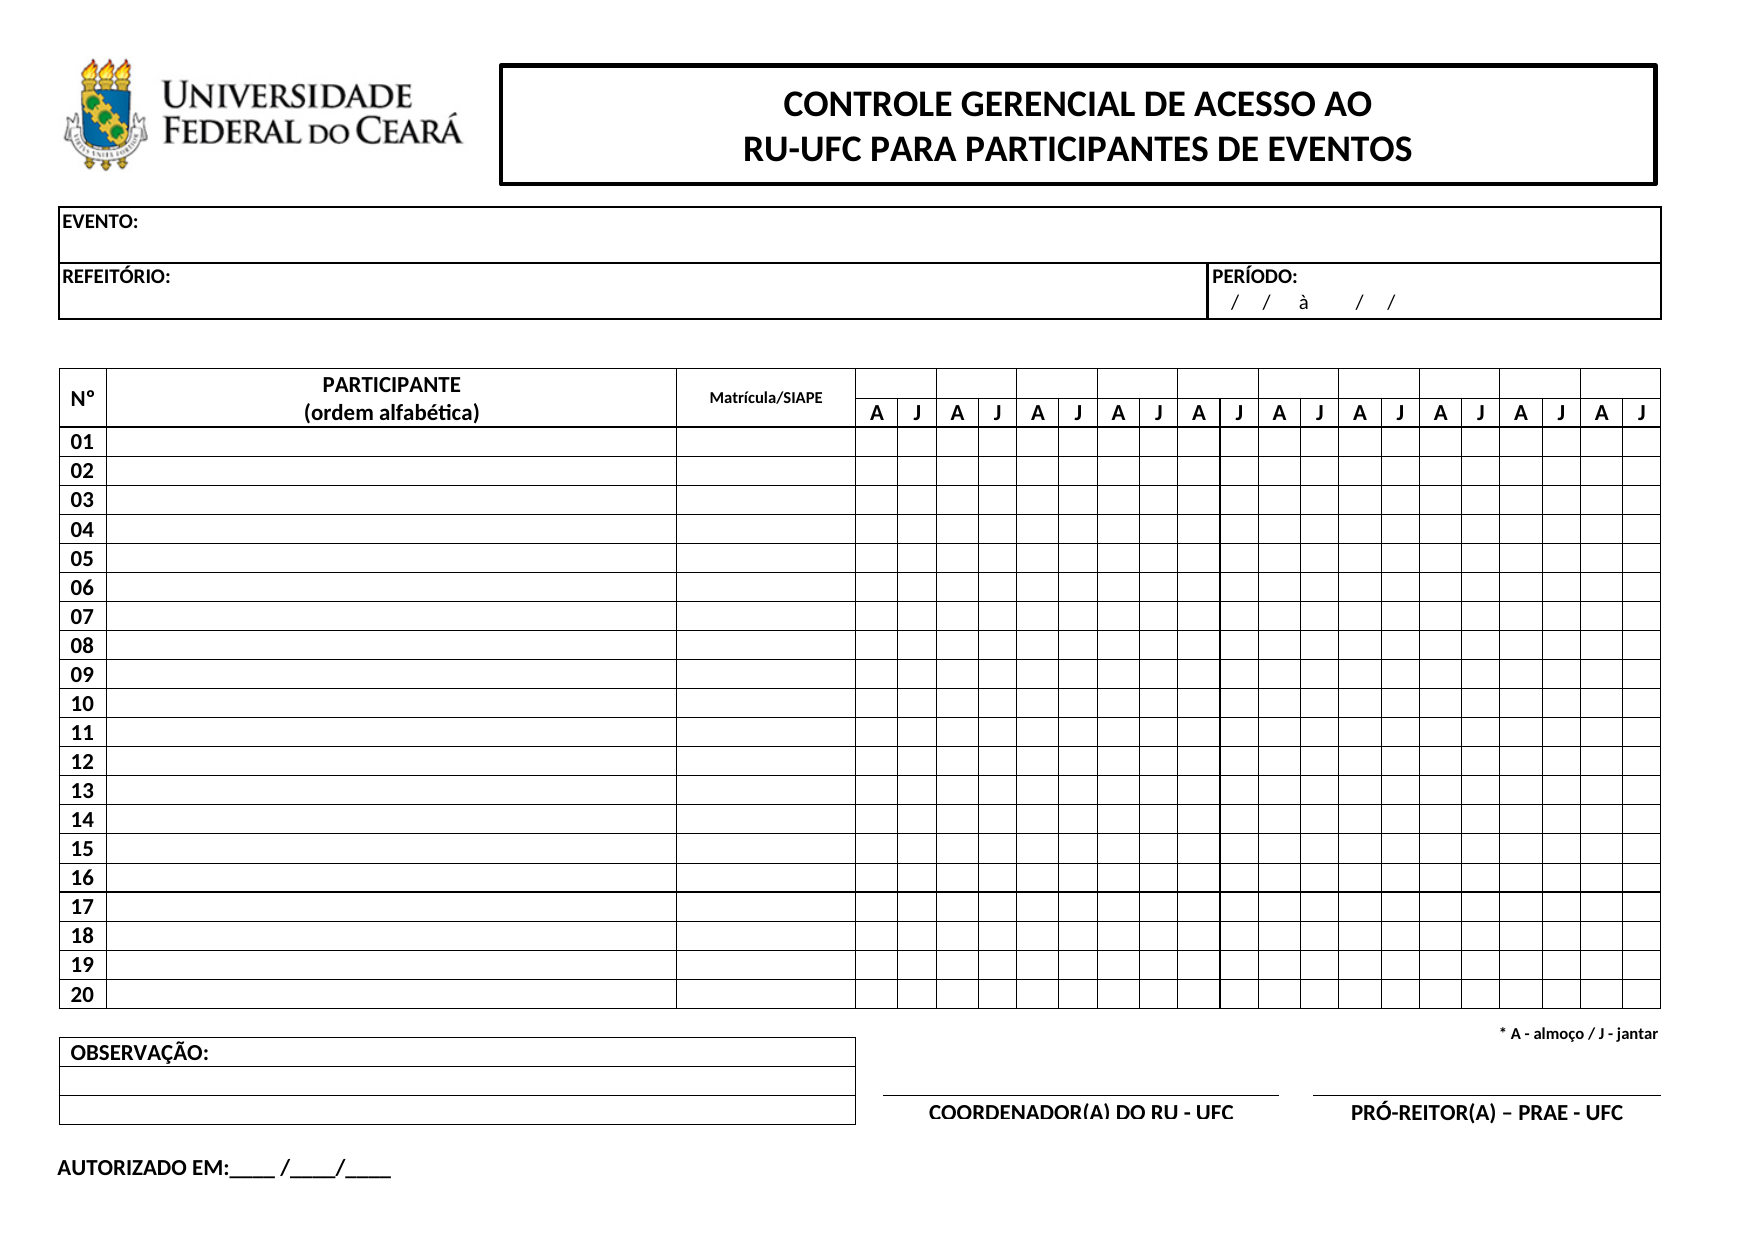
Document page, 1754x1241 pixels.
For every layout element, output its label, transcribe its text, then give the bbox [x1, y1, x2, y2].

table_cell [1543, 689, 1580, 717]
table_header PARTICIPANTE (ordem alfabética) [107, 369, 676, 426]
table_cell [1420, 893, 1461, 921]
table_cell [898, 1009, 936, 1037]
table_cell [1178, 747, 1219, 775]
table_cell [107, 1009, 677, 1037]
table_cell [856, 834, 897, 862]
table_cell [1097, 1009, 1139, 1037]
table_cell [1581, 660, 1622, 688]
table_cell [1259, 660, 1300, 688]
table_cell [1178, 428, 1219, 456]
table_cell [1581, 864, 1622, 891]
table_cell [1301, 747, 1338, 775]
table_cell [1500, 1052, 1542, 1066]
table_cell [979, 834, 1016, 862]
table_cell [1178, 805, 1219, 833]
table_cell [1178, 1037, 1220, 1066]
table_cell [1017, 486, 1058, 514]
table_cell [107, 951, 676, 979]
table_cell [1140, 893, 1177, 921]
table_cell [937, 573, 978, 601]
table_cell [937, 602, 978, 630]
table_cell [1500, 951, 1542, 979]
table_cell [1178, 864, 1219, 891]
table_cell [1221, 834, 1258, 862]
table_cell [1178, 602, 1219, 630]
table_cell [1339, 515, 1381, 543]
table_cell [1140, 689, 1177, 717]
table_cell [1381, 1066, 1419, 1088]
table_cell [1301, 864, 1338, 891]
table_cell [1259, 951, 1300, 979]
table_cell [1059, 747, 1097, 775]
table_cell [1500, 689, 1542, 717]
table_cell [1623, 457, 1660, 484]
table_cell [1462, 747, 1499, 775]
table_cell [1178, 660, 1219, 688]
table_cell [1623, 486, 1660, 514]
table_cell [937, 893, 978, 921]
table_cell [1017, 718, 1058, 746]
table_cell [937, 486, 978, 514]
table_cell [1462, 922, 1499, 949]
table_cell [1419, 1037, 1461, 1066]
table_cell [1178, 573, 1219, 601]
table_cell [107, 602, 676, 630]
table_cell 18 [60, 922, 106, 949]
table_cell [1259, 515, 1300, 543]
table_cell [1098, 660, 1139, 688]
table_cell [898, 834, 936, 862]
table_cell [979, 864, 1016, 891]
table_cell [1381, 1009, 1419, 1037]
table_cell [1220, 1037, 1258, 1066]
table_cell [1339, 660, 1381, 688]
table_cell [1420, 834, 1461, 862]
table_cell [1339, 718, 1381, 746]
table_cell [1339, 544, 1381, 572]
table_cell [1178, 1009, 1220, 1037]
table_cell [1623, 515, 1660, 543]
table_cell [856, 486, 897, 514]
table_cell A [1098, 399, 1139, 426]
table_cell REFEITÓRIO: [60, 264, 1206, 317]
table_cell [1221, 660, 1258, 688]
table_cell [1462, 602, 1499, 630]
table_cell [1098, 834, 1139, 862]
table_cell [1301, 428, 1338, 456]
table_cell [898, 1037, 936, 1066]
table_cell [1059, 922, 1097, 949]
table_cell [856, 457, 897, 484]
table_cell [1059, 805, 1097, 833]
table_cell [1059, 951, 1097, 979]
table_cell [856, 1037, 898, 1066]
table_cell [1462, 834, 1499, 862]
table_cell 12 [60, 747, 106, 775]
table_cell 15 [60, 834, 106, 862]
table_cell [1258, 1066, 1676, 1134]
table_cell [1259, 573, 1300, 601]
table_cell J [1140, 399, 1177, 426]
table_cell [1017, 660, 1058, 688]
table_cell [1581, 805, 1622, 833]
table_cell [1178, 776, 1219, 804]
table_cell [677, 457, 855, 484]
table_cell 04 [60, 515, 106, 543]
table_cell 02 [60, 457, 106, 484]
table_cell [898, 718, 936, 746]
table_cell [107, 718, 676, 746]
table_cell [1623, 805, 1660, 833]
table_cell [107, 893, 676, 921]
table_cell [1581, 893, 1622, 921]
table_cell [856, 980, 897, 1008]
table_cell [677, 893, 855, 921]
table_cell [1301, 660, 1338, 688]
table_cell [1301, 457, 1338, 484]
table_cell [1462, 689, 1499, 717]
table_cell [107, 515, 676, 543]
table_cell [856, 922, 897, 949]
table_cell [1462, 573, 1499, 601]
table_cell [1382, 660, 1419, 688]
table_cell [1581, 602, 1622, 630]
table_cell 11 [60, 718, 106, 746]
table_cell [1420, 515, 1461, 543]
table_cell [677, 428, 855, 456]
table_cell [1581, 834, 1622, 862]
table_cell [1382, 544, 1419, 572]
table_cell [107, 747, 676, 775]
table_cell [1140, 805, 1177, 833]
table_cell [1178, 631, 1219, 659]
table_cell [1059, 980, 1097, 1008]
table_cell [1301, 631, 1338, 659]
table_header [1098, 369, 1177, 397]
table_cell [1543, 428, 1580, 456]
table_cell A [1420, 399, 1461, 426]
table_cell [1623, 718, 1660, 746]
table_cell [937, 689, 978, 717]
table_cell [107, 573, 676, 601]
table_cell [1259, 486, 1300, 514]
table_cell [1221, 864, 1258, 891]
table_cell [1420, 544, 1461, 572]
table_cell [677, 660, 855, 688]
table_cell [1059, 689, 1097, 717]
table_header [1178, 369, 1258, 397]
table_cell [1259, 834, 1300, 862]
table_cell [1382, 980, 1419, 1008]
table_cell [1581, 776, 1622, 804]
table_cell [1500, 747, 1542, 775]
table_header [1259, 369, 1338, 397]
table_cell [1339, 631, 1381, 659]
table_cell [1420, 457, 1461, 484]
table_cell [1139, 1009, 1178, 1037]
table_cell J [898, 399, 936, 426]
table_cell [1017, 428, 1058, 456]
table_cell [1623, 689, 1660, 717]
table_cell [1462, 486, 1499, 514]
table_cell [856, 544, 897, 572]
table_cell [107, 457, 676, 484]
table_cell [1017, 893, 1058, 921]
table_cell [1623, 1066, 1661, 1088]
table_cell [1059, 1066, 1097, 1088]
table_cell [1294, 1095, 1298, 1124]
table_cell [677, 922, 855, 949]
table_cell [1543, 922, 1580, 949]
table_cell [936, 1037, 978, 1066]
table_cell [1419, 1009, 1461, 1037]
table_cell [1140, 980, 1177, 1008]
table_cell [1220, 1009, 1258, 1037]
table_cell [937, 834, 978, 862]
table_cell [1059, 631, 1097, 659]
table_cell [1259, 689, 1300, 717]
table_cell [677, 951, 855, 979]
table_cell [1140, 864, 1177, 891]
table_cell [1259, 718, 1300, 746]
table_cell [1301, 951, 1338, 979]
table_cell [1221, 428, 1258, 456]
table_cell [856, 805, 897, 833]
table_cell [1462, 428, 1499, 456]
table_cell [1420, 428, 1461, 456]
table_cell [1017, 544, 1058, 572]
table_cell [1259, 980, 1300, 1008]
table_cell [1301, 573, 1338, 601]
table_cell [1098, 602, 1139, 630]
table_cell [1300, 1066, 1339, 1088]
table_cell [1178, 893, 1219, 921]
table_header Matrícula/SIAPE [677, 369, 855, 426]
table_cell [1339, 951, 1381, 979]
table_cell [1259, 747, 1300, 775]
table_cell [1140, 747, 1177, 775]
table_cell [898, 951, 936, 979]
table_cell [1500, 1066, 1542, 1088]
table_cell [898, 631, 936, 659]
table_cell [677, 515, 855, 543]
table_cell [1543, 602, 1580, 630]
picture [59, 56, 469, 189]
table_cell [1382, 951, 1419, 979]
table_cell [1382, 805, 1419, 833]
table_cell [1500, 980, 1542, 1008]
table_cell [1382, 457, 1419, 484]
table_cell [937, 805, 978, 833]
table_cell [1581, 457, 1622, 484]
table_cell [1382, 689, 1419, 717]
table_cell [1221, 457, 1258, 484]
table_cell [937, 747, 978, 775]
table_cell [1623, 834, 1660, 862]
table_cell [1017, 573, 1058, 601]
table_cell [937, 718, 978, 746]
table_cell [677, 573, 855, 601]
table_cell [898, 573, 936, 601]
table_cell [1017, 1037, 1059, 1066]
table_cell J [1382, 399, 1419, 426]
table_cell [1542, 1009, 1580, 1016]
table_cell [1098, 515, 1139, 543]
table_cell [1382, 747, 1419, 775]
table_cell [1339, 776, 1381, 804]
table_cell [1543, 805, 1580, 833]
table_cell [1623, 980, 1660, 1008]
table_cell [1500, 515, 1542, 543]
table_cell 20 [60, 980, 106, 1008]
table_cell [856, 747, 897, 775]
table_cell [898, 805, 936, 833]
table_cell A [1178, 399, 1219, 426]
table_cell [1097, 1066, 1139, 1088]
table_cell [1059, 718, 1097, 746]
table_cell [1623, 747, 1660, 775]
table_cell [937, 428, 978, 456]
table_cell [1017, 776, 1058, 804]
table_cell 19 [60, 951, 106, 979]
table_cell [1259, 457, 1300, 484]
table_header [1017, 369, 1097, 397]
table_cell [1382, 602, 1419, 630]
table_cell OBSERVAÇÃO: [60, 1038, 855, 1066]
table_cell [1300, 1037, 1339, 1066]
table_cell [1462, 631, 1499, 659]
table_cell [1258, 1037, 1300, 1066]
table_cell [1259, 776, 1300, 804]
table_cell [1420, 980, 1461, 1008]
table_cell [1543, 893, 1580, 921]
table_cell [1017, 1009, 1059, 1037]
table_cell [937, 544, 978, 572]
table_cell [1221, 922, 1258, 949]
table_cell [898, 893, 936, 921]
table_cell 13 [60, 776, 106, 804]
table_cell [1220, 1066, 1258, 1088]
table_cell [677, 980, 855, 1008]
table_cell A [1581, 399, 1622, 426]
table_cell [856, 573, 897, 601]
table_cell [1543, 544, 1580, 572]
table_cell [1581, 747, 1622, 775]
table_cell [1339, 893, 1381, 921]
table_cell [1623, 776, 1660, 804]
table_cell [1382, 718, 1419, 746]
table_cell [1017, 689, 1058, 717]
table_cell [1059, 776, 1097, 804]
table_cell [1221, 747, 1258, 775]
table_cell [1420, 602, 1461, 630]
table_cell [979, 951, 1016, 979]
table_cell [1017, 834, 1058, 862]
table_cell [1059, 834, 1097, 862]
table_cell [1339, 457, 1381, 484]
table_cell A [937, 399, 978, 426]
table_cell [979, 893, 1016, 921]
table_cell [1339, 1066, 1381, 1088]
table_cell [1259, 922, 1300, 949]
table_cell [1543, 864, 1580, 891]
table_cell [1420, 689, 1461, 717]
table_cell [107, 980, 676, 1008]
table_cell [1098, 951, 1139, 979]
table_cell [107, 631, 676, 659]
table_cell [937, 980, 978, 1008]
table_cell [1420, 805, 1461, 833]
table_cell [1339, 602, 1381, 630]
table_cell [1178, 515, 1219, 543]
table_cell [1339, 922, 1381, 949]
table_cell [107, 428, 676, 456]
table_cell [1059, 486, 1097, 514]
table_header [1339, 369, 1419, 397]
table_cell [1462, 893, 1499, 921]
table_cell A [1259, 399, 1300, 426]
table_cell [1139, 1066, 1178, 1088]
table_cell [1140, 544, 1177, 572]
table_cell [1461, 1037, 1500, 1066]
table_cell [1221, 689, 1258, 717]
table_cell [1500, 718, 1542, 746]
table_cell [1017, 515, 1058, 543]
table_cell [1462, 980, 1499, 1008]
table_cell A [1017, 399, 1058, 426]
table_header [1500, 369, 1580, 397]
table_cell [1339, 573, 1381, 601]
table_cell [1500, 864, 1542, 891]
table_cell [1221, 544, 1258, 572]
table_cell [1301, 718, 1338, 746]
table_cell [1581, 515, 1622, 543]
table_cell [1059, 1037, 1097, 1066]
table_cell [1098, 573, 1139, 601]
table_cell [1543, 457, 1580, 484]
table_cell [1382, 776, 1419, 804]
table_cell [1098, 631, 1139, 659]
table_cell [1581, 428, 1622, 456]
table_cell [937, 660, 978, 688]
table_cell [1059, 864, 1097, 891]
table_cell [1178, 951, 1219, 979]
table_cell [978, 1066, 1017, 1088]
table_cell [856, 864, 897, 891]
table_cell [1420, 573, 1461, 601]
table_cell [898, 660, 936, 688]
table_cell [677, 864, 855, 891]
table_cell [1300, 1009, 1339, 1037]
table_cell [1059, 544, 1097, 572]
table_cell [1098, 980, 1139, 1008]
table_cell [1581, 573, 1622, 601]
table_cell 07 [60, 602, 106, 630]
table_cell [898, 515, 936, 543]
table_cell [856, 631, 897, 659]
table_cell [1140, 573, 1177, 601]
table_cell J [1221, 399, 1258, 426]
table_cell [979, 922, 1016, 949]
table_cell [1098, 718, 1139, 746]
table_cell [107, 689, 676, 717]
table_cell [1462, 457, 1499, 484]
table_cell [107, 834, 676, 862]
table_cell [856, 428, 897, 456]
table_cell [1098, 689, 1139, 717]
table_cell [1258, 1009, 1300, 1037]
table_cell [1221, 776, 1258, 804]
table_cell [1500, 486, 1542, 514]
table_cell [107, 805, 676, 833]
table_cell [1462, 805, 1499, 833]
table_cell [1301, 805, 1338, 833]
table_cell [1098, 486, 1139, 514]
table_cell [1623, 864, 1660, 891]
table_cell 05 [60, 544, 106, 572]
table_header [937, 369, 1016, 397]
table_cell [1420, 922, 1461, 949]
table_cell [856, 1009, 898, 1037]
table_cell [937, 515, 978, 543]
table_cell [898, 544, 936, 572]
table_cell [856, 718, 897, 746]
table_cell [1259, 544, 1300, 572]
table_cell [1462, 718, 1499, 746]
table_cell [937, 776, 978, 804]
table_cell [1543, 776, 1580, 804]
table_cell [1382, 893, 1419, 921]
table_cell [978, 1037, 1017, 1066]
table_header [1420, 369, 1499, 397]
table_cell [1059, 515, 1097, 543]
table_cell [1581, 922, 1622, 949]
table_cell [1059, 893, 1097, 921]
table_cell [856, 893, 897, 921]
table_cell 17 [60, 893, 106, 921]
table_cell [937, 864, 978, 891]
table_cell [1500, 602, 1542, 630]
table_cell [979, 544, 1016, 572]
table_cell [1098, 428, 1139, 456]
table_cell [1623, 1009, 1661, 1016]
table_cell [59, 1009, 107, 1037]
table_cell [1301, 834, 1338, 862]
table_cell [1178, 689, 1219, 717]
table_cell [1543, 631, 1580, 659]
table_cell [856, 515, 897, 543]
table_cell [1382, 515, 1419, 543]
table_cell [1543, 660, 1580, 688]
table_cell [1419, 1066, 1461, 1088]
table_cell [1221, 631, 1258, 659]
table_cell [979, 980, 1016, 1008]
table_cell [937, 922, 978, 949]
table_cell [1623, 573, 1660, 601]
table_cell [1059, 573, 1097, 601]
table_cell [898, 1066, 936, 1088]
table_cell [1623, 922, 1660, 949]
table_cell [1301, 486, 1338, 514]
table_cell 10 [60, 689, 106, 717]
table_cell [1339, 1037, 1381, 1066]
table_cell [1259, 602, 1300, 630]
table_cell [1543, 834, 1580, 862]
table_cell [1221, 486, 1258, 514]
table_cell [60, 1067, 855, 1095]
table_cell [1301, 689, 1338, 717]
table_cell [1098, 805, 1139, 833]
table_cell [107, 776, 676, 804]
table_cell [979, 718, 1016, 746]
table_cell [1059, 1009, 1097, 1037]
table_cell [1420, 660, 1461, 688]
table_cell J [1462, 399, 1499, 426]
table_cell [677, 689, 855, 717]
table_cell [1623, 602, 1660, 630]
table_cell [1301, 544, 1338, 572]
table_cell [107, 544, 676, 572]
table_cell [856, 689, 897, 717]
table_cell [1339, 980, 1381, 1008]
table_cell [1259, 864, 1300, 891]
table_cell [1098, 864, 1139, 891]
table_cell [1017, 747, 1058, 775]
table_cell [898, 457, 936, 484]
table_cell [1543, 718, 1580, 746]
table_cell [1581, 718, 1622, 746]
table_cell [1623, 544, 1660, 572]
table_cell [898, 747, 936, 775]
table_cell [1462, 660, 1499, 688]
table_cell [677, 1009, 856, 1037]
table_cell [1178, 1066, 1220, 1088]
table_cell [936, 1009, 978, 1037]
table_cell PERÍODO: / / à / / [1209, 264, 1660, 317]
table_cell [1140, 457, 1177, 484]
table_cell [856, 951, 897, 979]
table_cell [1623, 951, 1660, 979]
table_cell [1140, 718, 1177, 746]
table_cell [1500, 631, 1542, 659]
table_header [1581, 369, 1660, 397]
table_cell [1543, 486, 1580, 514]
table_cell [1098, 922, 1139, 949]
table_cell [979, 631, 1016, 659]
table_cell [1382, 428, 1419, 456]
table_cell J [1059, 399, 1097, 426]
table_cell [1420, 486, 1461, 514]
table_cell [1059, 660, 1097, 688]
table_cell [1461, 1009, 1682, 1052]
table_cell [1420, 776, 1461, 804]
table_cell [979, 747, 1016, 775]
table_cell [898, 428, 936, 456]
table_cell [1581, 951, 1622, 979]
table_cell [1178, 980, 1219, 1008]
table_cell [1098, 893, 1139, 921]
table_cell [1140, 951, 1177, 979]
table_cell [107, 922, 676, 949]
table_cell [1301, 980, 1338, 1008]
table_cell [937, 457, 978, 484]
table_cell [1339, 834, 1381, 862]
table_cell [1259, 428, 1300, 456]
table_cell [60, 1096, 855, 1124]
text AUTORIZADO EM:____ /____/____ [0, 1125, 1695, 1181]
table_cell [898, 864, 936, 891]
table_cell [1017, 631, 1058, 659]
table_cell [1339, 428, 1381, 456]
table_cell [1097, 1037, 1139, 1066]
table_cell [1462, 515, 1499, 543]
table_cell [1543, 573, 1580, 601]
table_cell [1301, 515, 1338, 543]
table_cell [1140, 428, 1177, 456]
table_cell [1580, 1066, 1622, 1088]
table_cell [1339, 805, 1381, 833]
table_cell [1339, 864, 1381, 891]
table_cell [1500, 660, 1542, 688]
table_cell [1259, 805, 1300, 833]
table_cell 14 [60, 805, 106, 833]
table_cell 03 [60, 486, 106, 514]
table_cell [1500, 428, 1542, 456]
table_cell [677, 834, 855, 862]
table_cell 09 [60, 660, 106, 688]
table_cell [107, 864, 676, 891]
table_cell [1017, 457, 1058, 484]
table_cell [1059, 602, 1097, 630]
table_cell [1178, 718, 1219, 746]
table_cell [1581, 980, 1622, 1008]
table_cell [1500, 1009, 1542, 1016]
table_cell [1581, 631, 1622, 659]
table_cell J [1301, 399, 1338, 426]
table_cell [1580, 1052, 1622, 1066]
table_cell [1500, 834, 1542, 862]
table_cell 08 [60, 631, 106, 659]
table_cell [979, 660, 1016, 688]
table_cell [107, 660, 676, 688]
table_cell [1140, 922, 1177, 949]
table_cell [1382, 922, 1419, 949]
table_cell [1420, 864, 1461, 891]
table_cell [1462, 544, 1499, 572]
table_cell [1301, 602, 1338, 630]
table_cell J [1543, 399, 1580, 426]
table_cell [1140, 602, 1177, 630]
table_cell [1140, 631, 1177, 659]
table_cell [979, 515, 1016, 543]
table_cell [1017, 864, 1058, 891]
table_cell [1221, 951, 1258, 979]
table_cell [1178, 486, 1219, 514]
table_cell [1581, 689, 1622, 717]
table_cell [1581, 544, 1622, 572]
table_cell J [979, 399, 1016, 426]
table_cell [1301, 922, 1338, 949]
table_cell [1543, 515, 1580, 543]
table_cell [1382, 834, 1419, 862]
table_cell [1140, 515, 1177, 543]
table_cell [1339, 486, 1381, 514]
table_cell [677, 544, 855, 572]
table_cell [898, 689, 936, 717]
table_cell [677, 747, 855, 775]
table_cell [1382, 573, 1419, 601]
table_cell A [1339, 399, 1381, 426]
table_cell [1623, 428, 1660, 456]
table_cell [1500, 776, 1542, 804]
table_cell [898, 776, 936, 804]
table_cell [1580, 1009, 1622, 1016]
table_cell [1221, 805, 1258, 833]
table_cell [979, 428, 1016, 456]
table_cell [978, 1009, 1017, 1037]
table_cell [1339, 1009, 1381, 1037]
table_cell [1139, 1037, 1178, 1066]
table_cell [1339, 689, 1381, 717]
table_header EVENTO: [60, 208, 1660, 262]
table_cell [677, 602, 855, 630]
table_cell [936, 1066, 978, 1088]
table_cell [856, 660, 897, 688]
table_cell [1140, 660, 1177, 688]
table_cell [979, 805, 1016, 833]
table_cell [107, 486, 676, 514]
table_cell [1221, 573, 1258, 601]
table_cell 06 [60, 573, 106, 601]
table_cell [1017, 980, 1058, 1008]
table_cell [1059, 457, 1097, 484]
table_cell [1221, 602, 1258, 630]
table_cell [1623, 660, 1660, 688]
table_cell A [856, 399, 897, 426]
table_cell [1059, 428, 1097, 456]
table_cell J [1623, 399, 1660, 426]
table_cell [1140, 834, 1177, 862]
table_cell [1543, 747, 1580, 775]
table_cell [1098, 457, 1139, 484]
table_cell [1581, 486, 1622, 514]
table_cell [1461, 1066, 1500, 1088]
table_cell [1500, 922, 1542, 949]
table_cell [1178, 544, 1219, 572]
table_cell [979, 689, 1016, 717]
table_cell [1140, 486, 1177, 514]
table_cell [1221, 893, 1258, 921]
table_cell [677, 631, 855, 659]
table_cell [677, 805, 855, 833]
table_cell [1178, 922, 1219, 949]
table_cell [1462, 951, 1499, 979]
table_cell [1178, 457, 1219, 484]
table_cell [1098, 747, 1139, 775]
table_cell [1623, 893, 1660, 921]
table_cell [979, 776, 1016, 804]
table_cell [856, 776, 897, 804]
table_cell [1382, 486, 1419, 514]
table_cell [1017, 1066, 1059, 1088]
table_cell [1382, 864, 1419, 891]
table_cell [898, 486, 936, 514]
table_cell [937, 631, 978, 659]
table_cell 01 [60, 428, 106, 456]
table_cell [1221, 980, 1258, 1008]
table_cell [677, 486, 855, 514]
table_cell [937, 951, 978, 979]
table_cell [1420, 747, 1461, 775]
table_cell [1543, 980, 1580, 1008]
table_cell [1098, 544, 1139, 572]
table_cell [1339, 747, 1381, 775]
table_cell [979, 486, 1016, 514]
table_cell [1500, 573, 1542, 601]
table_cell [1500, 457, 1542, 484]
table_cell [1301, 776, 1338, 804]
table_cell [898, 602, 936, 630]
table_cell [1543, 951, 1580, 979]
table_cell [1462, 864, 1499, 891]
table_cell [1500, 544, 1542, 572]
table_cell 16 [60, 864, 106, 891]
table_cell [1500, 893, 1542, 921]
table_cell [1542, 1052, 1580, 1066]
table_cell [1623, 1052, 1661, 1066]
table_cell [1178, 834, 1219, 862]
table_cell [1381, 1037, 1419, 1066]
table_cell [1017, 922, 1058, 949]
table_header Nº [60, 369, 106, 426]
table_cell [1623, 631, 1660, 659]
table_cell [1420, 631, 1461, 659]
table_cell [1140, 776, 1177, 804]
table_cell [677, 776, 855, 804]
table_cell [979, 602, 1016, 630]
table_cell [1221, 718, 1258, 746]
table_cell [1098, 776, 1139, 804]
table_cell A [1500, 399, 1542, 426]
table_header [856, 369, 936, 397]
table_cell [1382, 631, 1419, 659]
table_cell [1017, 602, 1058, 630]
table_cell [1500, 805, 1542, 833]
table_cell [1420, 951, 1461, 979]
table_cell [979, 457, 1016, 484]
table_cell [1221, 515, 1258, 543]
table_cell [1259, 631, 1300, 659]
table_cell [856, 1066, 1294, 1127]
table_cell [979, 573, 1016, 601]
table_cell [1420, 718, 1461, 746]
table_cell [856, 602, 897, 630]
table_cell [1259, 893, 1300, 921]
table_cell [677, 718, 855, 746]
table_cell [1542, 1066, 1580, 1088]
table_cell [856, 1095, 868, 1124]
table_cell [1301, 893, 1338, 921]
table_cell [898, 980, 936, 1008]
table_cell [1017, 951, 1058, 979]
table_cell [1462, 776, 1499, 804]
table_cell [898, 922, 936, 949]
table_cell [1017, 805, 1058, 833]
